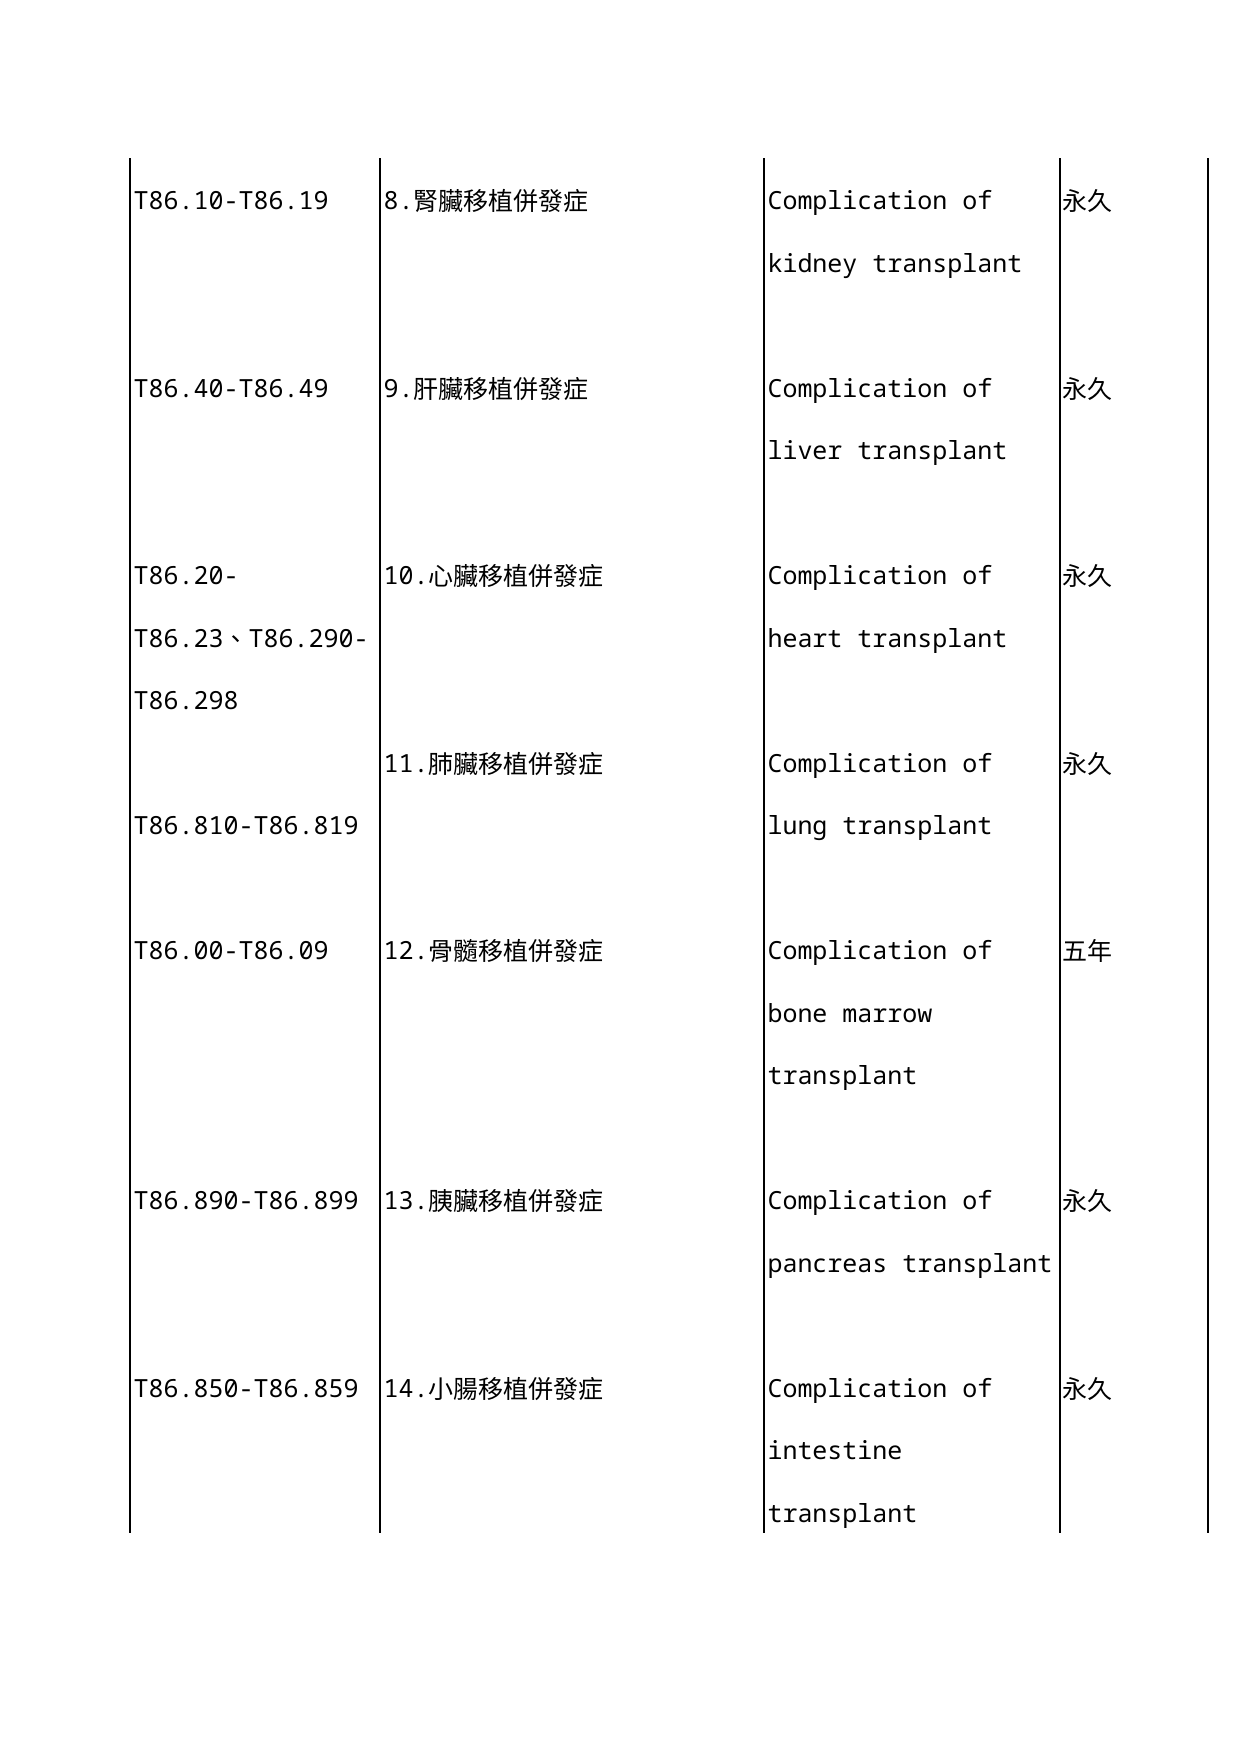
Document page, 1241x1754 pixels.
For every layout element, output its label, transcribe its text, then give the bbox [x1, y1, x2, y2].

table_cell T86.890-T86.899 T86.850-T86.859 [131, 1158, 379, 1533]
table_cell 13.胰臟移植併發症 14.小腸移植併發症 [381, 1158, 763, 1533]
table_cell T86.00-T86.09 [131, 908, 379, 1158]
table_cell 12.骨髓移植併發症 [381, 908, 763, 1158]
table_cell Complication of pancreas transplant Complication of intestine transplant [765, 1158, 1059, 1533]
table_cell 永久 永久 [1061, 533, 1207, 908]
table_cell 永久 永久 [1061, 1158, 1207, 1533]
table_cell T86.40-T86.49 [131, 346, 379, 533]
table_cell 五年 [1061, 908, 1207, 1158]
table_cell 永久 [1061, 346, 1207, 533]
table_cell Complication of heart transplant Complication of lung transplant [765, 533, 1059, 908]
table_cell Complication of liver transplant [765, 346, 1059, 533]
table_cell Complication of kidney transplant [765, 158, 1059, 346]
table_cell T86.10-T86.19 [131, 158, 379, 346]
table_cell 8.腎臟移植併發症 [381, 158, 763, 346]
table_cell T86.20-T86.23、T86.290-T86.298 T86.810-T86.819 [131, 533, 379, 908]
table_cell Complication of bone marrow transplant [765, 908, 1059, 1158]
table_cell 10.心臟移植併發症 11.肺臟移植併發症 [381, 533, 763, 908]
table_cell 永久 [1061, 158, 1207, 346]
table_cell 9.肝臟移植併發症 [381, 346, 763, 533]
